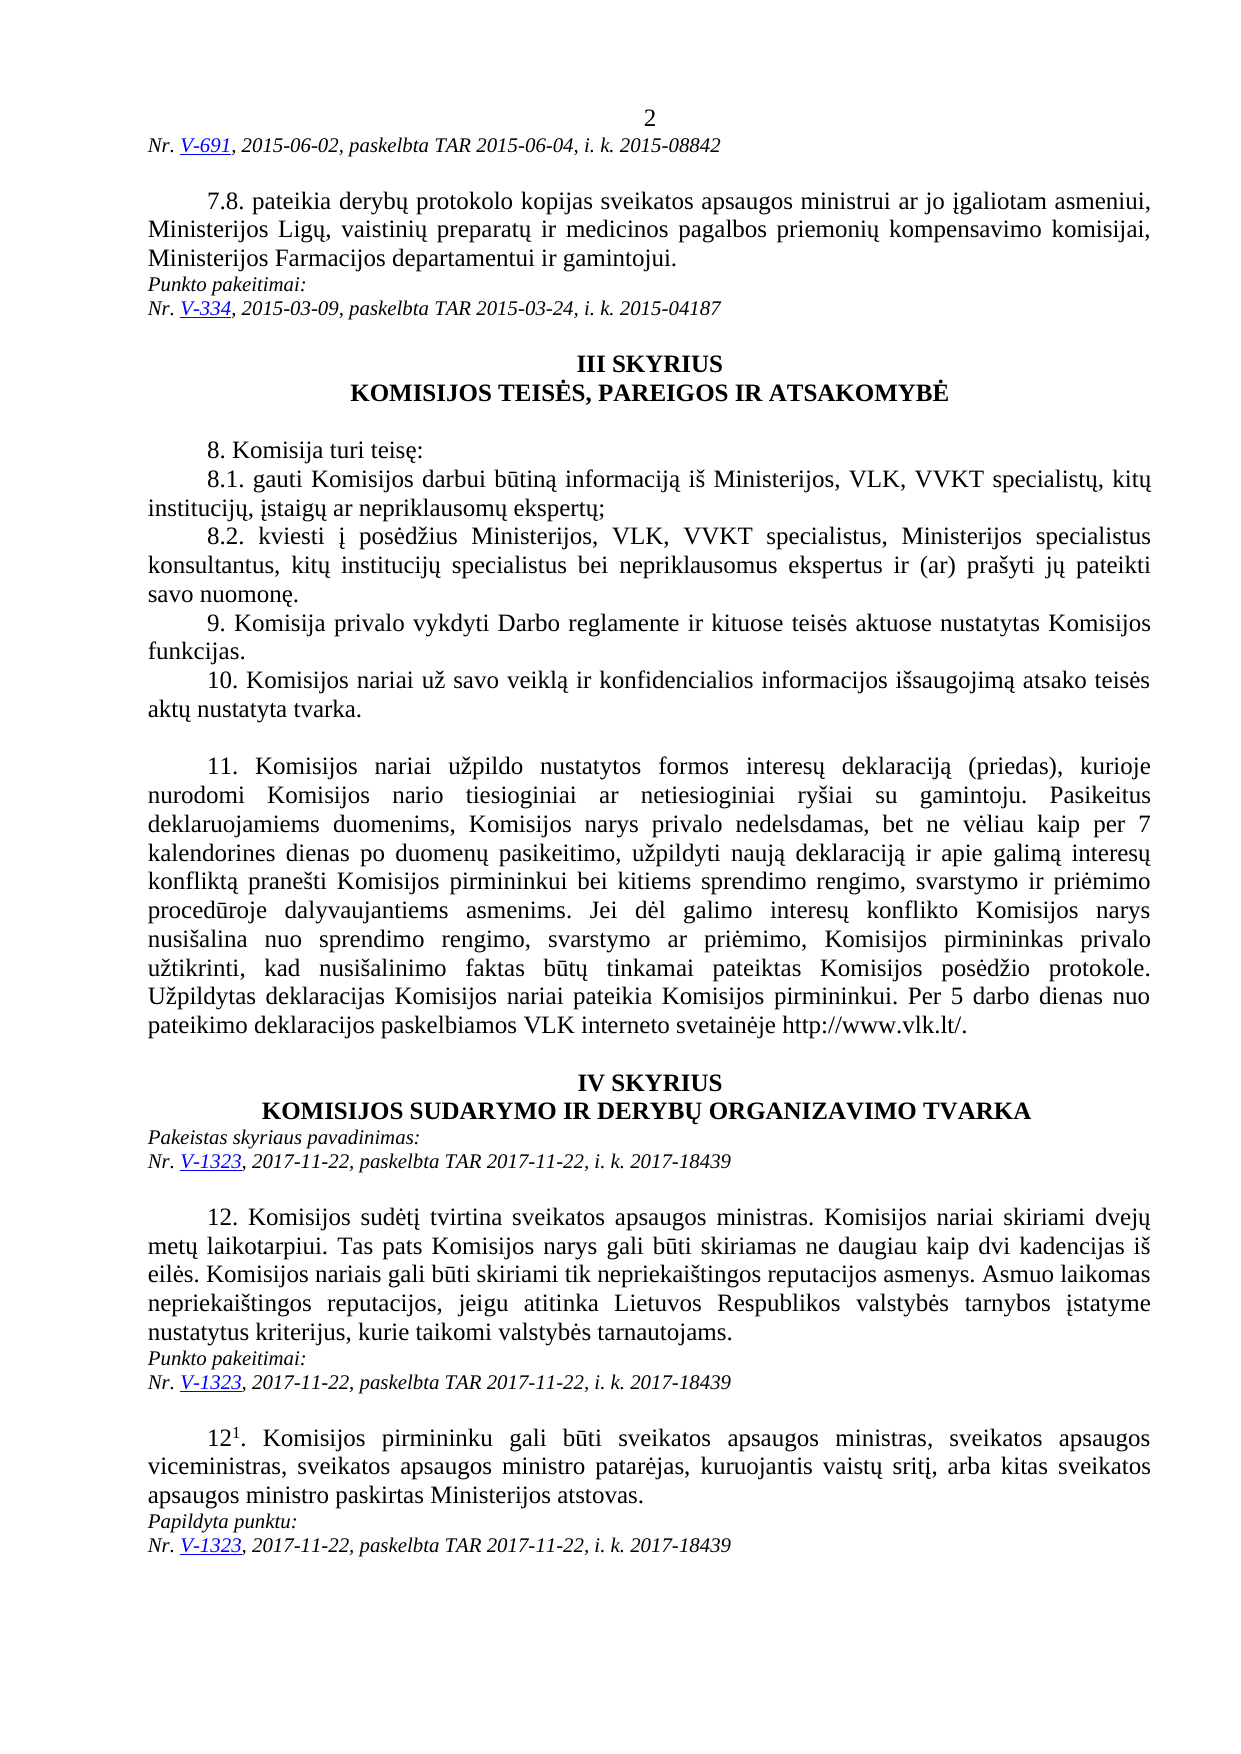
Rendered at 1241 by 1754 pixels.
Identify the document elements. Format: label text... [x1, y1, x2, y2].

text Nr. V-691, 2015-06-02, paskelbta TAR 2015-06-04, i. k. 2015-08842 [148, 133, 1152, 157]
text Nr. V-334, 2015-03-09, paskelbta TAR 2015-03-24, i. k. 2015-04187 [148, 296, 1152, 320]
text 11. Komisijos nariai užpildo nustatytos formos interesų deklaraciją (priedas), kurioje nurodomi Komisijos nario tiesioginiai ar netiesioginiai ryšiai su gamintoju. Pasikeitus deklaruojamiems duomenims, Komisijos narys privalo nedelsdamas, bet ne vėliau kaip per 7 kalendorines dienas po duomenų pasikeitimo, užpildyti naują deklaraciją ir apie galimą interesų konfliktą pranešti Komisijos pirmininkui bei kitiems sprendimo rengimo, svarstymo ir priėmimo procedūroje dalyvaujantiems asmenims. Jei dėl galimo interesų konflikto Komisijos narys nusišalina nuo sprendimo rengimo, svarstymo ar priėmimo, Komisijos pirmininkas privalo užtikrinti, kad nusišalinimo faktas būtų tinkamai pateiktas Komisijos posėdžio protokole. Užpildytas deklaracijas Komisijos nariai pateikia Komisijos pirmininkui. Per 5 darbo dienas nuo pateikimo deklaracijos paskelbiamos VLK interneto svetainėje http://www.vlk.lt/. [148, 751, 1152, 1039]
text 8.1. gauti Komisijos darbui būtiną informaciją iš Ministerijos, VLK, VVKT specialistų, kitų institucijų, įstaigų ar nepriklausomų ekspertų; [148, 464, 1152, 521]
text IV SKYRIUS [148, 1068, 1152, 1096]
text 10. Komisijos nariai už savo veiklą ir konfidencialios informacijos išsaugojimą atsako teisės aktų nustatyta tvarka. [148, 665, 1152, 723]
text Punkto pakeitimai: [148, 272, 1152, 296]
text Pakeistas skyriaus pavadinimas: [148, 1125, 1152, 1149]
text Papildyta punktu: [148, 1509, 1152, 1533]
text 8.2. kviesti į posėdžius Ministerijos, VLK, VVKT specialistus, Ministerijos specialistus konsultantus, kitų institucijų specialistus bei nepriklausomus ekspertus ir (ar) prašyti jų pateikti savo nuomonę. [148, 521, 1152, 608]
text Nr. V-1323, 2017-11-22, paskelbta TAR 2017-11-22, i. k. 2017-18439 [148, 1370, 1152, 1394]
text 121. Komisijos pirmininku gali būti sveikatos apsaugos ministras, sveikatos apsaugos viceministras, sveikatos apsaugos ministro patarėjas, kuruojantis vaistų sritį, arba kitas sveikatos apsaugos ministro paskirtas Ministerijos atstovas. [148, 1423, 1152, 1509]
text Nr. V-1323, 2017-11-22, paskelbta TAR 2017-11-22, i. k. 2017-18439 [148, 1533, 1152, 1557]
text KOMISIJOS SUDARYMO IR DERYBŲ ORGANIZAVIMO TVARKA [148, 1096, 1152, 1125]
text Punkto pakeitimai: [148, 1346, 1152, 1370]
text III SKYRIUS [148, 349, 1152, 378]
text 7.8. pateikia derybų protokolo kopijas sveikatos apsaugos ministrui ar jo įgaliotam asmeniui, Ministerijos Ligų, vaistinių preparatų ir medicinos pagalbos priemonių kompensavimo komisijai, Ministerijos Farmacijos departamentui ir gamintojui. [148, 186, 1152, 272]
text 9. Komisija privalo vykdyti Darbo reglamente ir kituose teisės aktuose nustatytas Komisijos funkcijas. [148, 608, 1152, 665]
text 8. Komisija turi teisę: [148, 435, 1152, 464]
text Nr. V-1323, 2017-11-22, paskelbta TAR 2017-11-22, i. k. 2017-18439 [148, 1149, 1152, 1173]
text KOMISIJOS TEISĖS, PAREIGOS IR ATSAKOMYBĖ [148, 378, 1152, 406]
text 12. Komisijos sudėtį tvirtina sveikatos apsaugos ministras. Komisijos nariai skiriami dvejų metų laikotarpiui. Tas pats Komisijos narys gali būti skiriamas ne daugiau kaip dvi kadencijas iš eilės. Komisijos nariais gali būti skiriami tik nepriekaištingos reputacijos asmenys. Asmuo laikomas nepriekaištingos reputacijos, jeigu atitinka Lietuvos Respublikos valstybės tarnybos įstatyme nustatytus kriterijus, kurie taikomi valstybės tarnautojams. [148, 1202, 1152, 1346]
